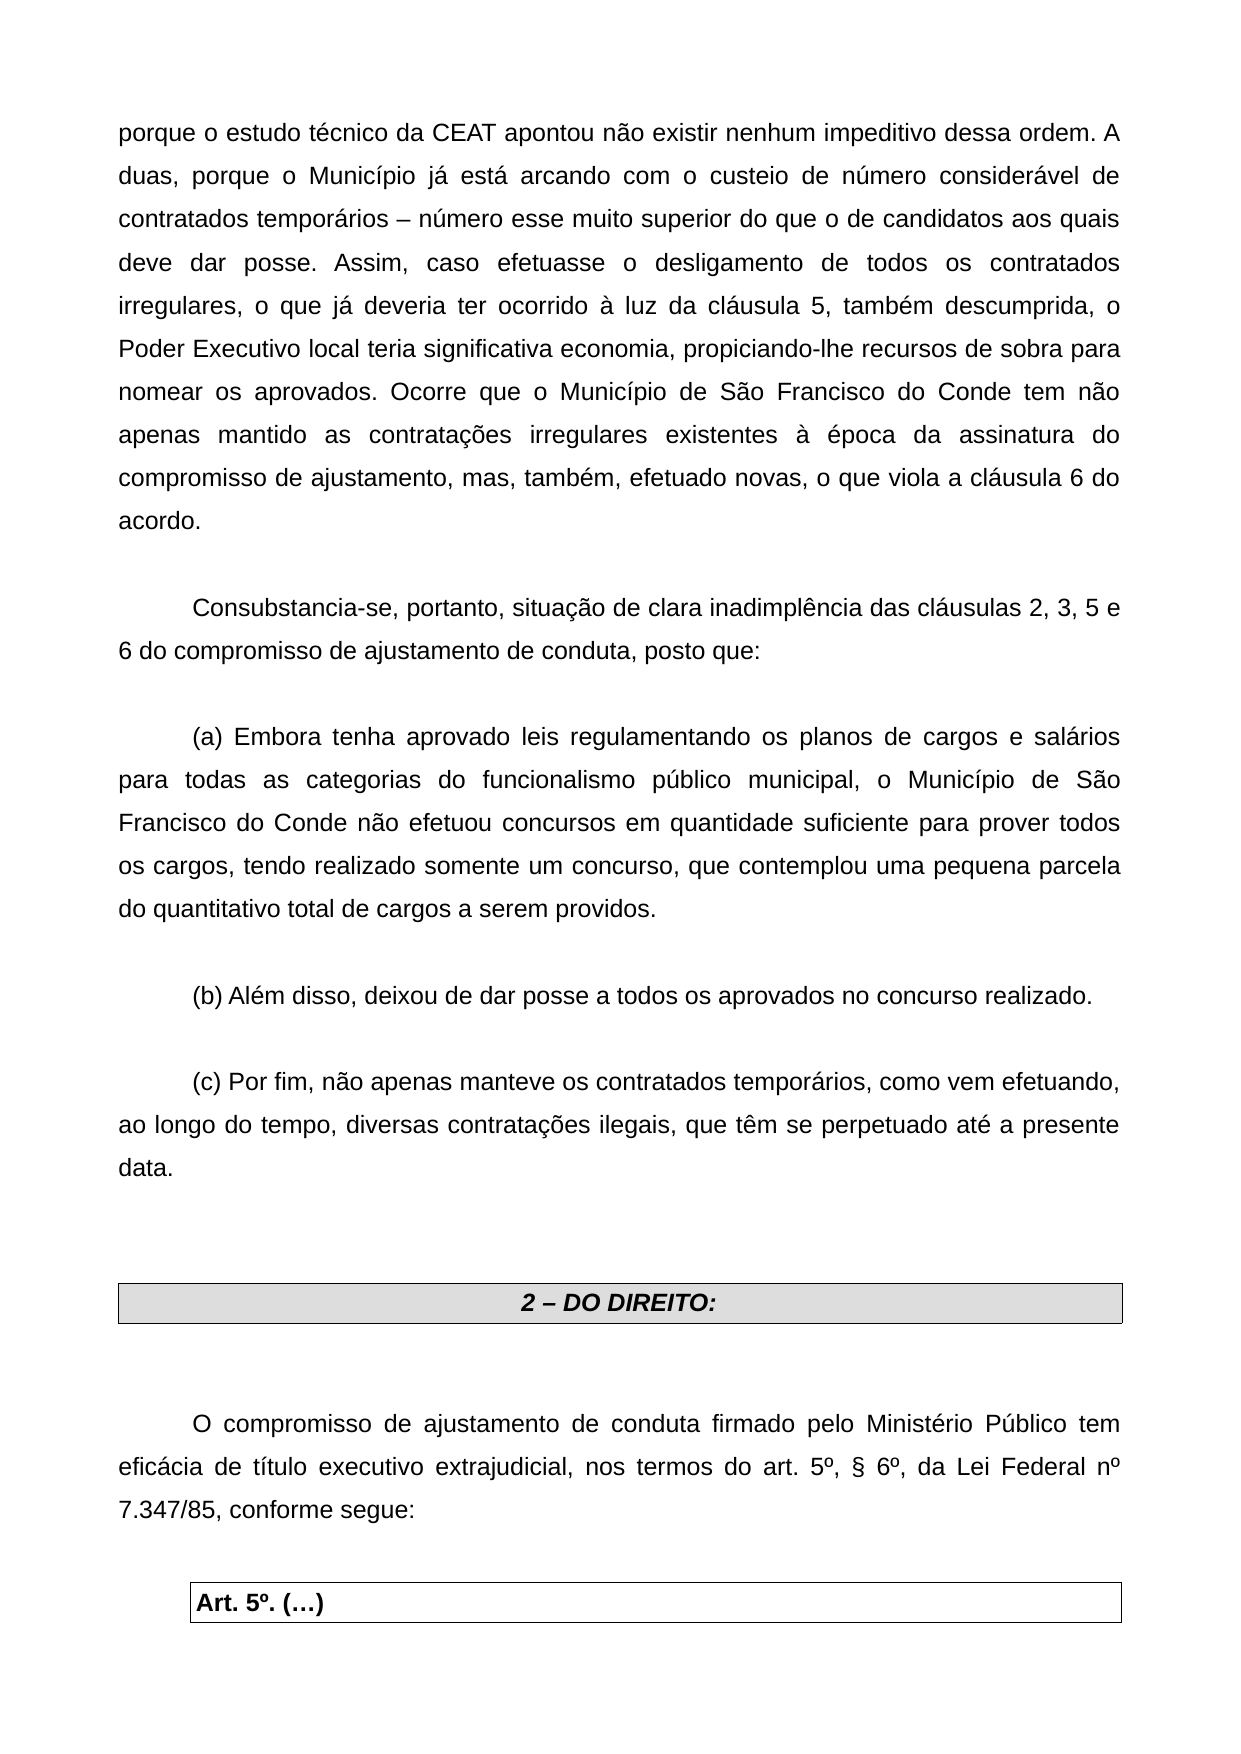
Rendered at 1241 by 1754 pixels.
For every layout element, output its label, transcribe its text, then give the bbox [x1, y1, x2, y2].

text (b) Além disso, deixou de dar posse a todos os aprovados no concurso realizado. [118, 981, 1122, 1009]
text porque o estudo técnico da CEAT apontou não existir nenhum impeditivo dessa ordem. A duas, porque o Município já está arcando com o custeio de número considerável de contratados temporários – número esse muito superior do que o de candidatos aos quais deve dar posse. Assim, caso efetuasse o desligamento de todos os contratados irregulares, o que já deveria ter ocorrido à luz da cláusula 5, também descumprida, o Poder Executivo local teria significativa economia, propiciando-lhe recursos de sobra para nomear os aprovados. Ocorre que o Município de São Francisco do Conde tem não apenas mantido as contratações irregulares existentes à época da assinatura do compromisso de ajustamento, mas, também, efetuado novas, o que viola a cláusula 6 do acordo. [118, 118, 1122, 535]
table_header Art. 5º. (…) [191, 1583, 1121, 1622]
text Consubstancia-se, portanto, situação de clara inadimplência das cláusulas 2, 3, 5 e 6 do compromisso de ajustamento de conduta, posto que: [118, 592, 1122, 664]
text O compromisso de ajustamento de conduta firmado pelo Ministério Público tem eficácia de título executivo extrajudicial, nos termos do art. 5º, § 6º, da Lei Federal nº 7.347/85, conforme segue: [118, 1409, 1122, 1524]
text (a) Embora tenha aprovado leis regulamentando os planos de cargos e salários para todas as categorias do funcionalismo público municipal, o Município de São Francisco do Conde não efetuou concursos em quantidade suficiente para prover todos os cargos, tendo realizado somente um concurso, que contemplou uma pequena parcela do quantitativo total de cargos a serem providos. [118, 722, 1122, 923]
text (c) Por fim, não apenas manteve os contratados temporários, como vem efetuando, ao longo do tempo, diversas contratações ilegais, que têm se perpetuado até a presente data. [118, 1067, 1122, 1182]
table_header 2 – DO DIREITO: [119, 1284, 1122, 1323]
